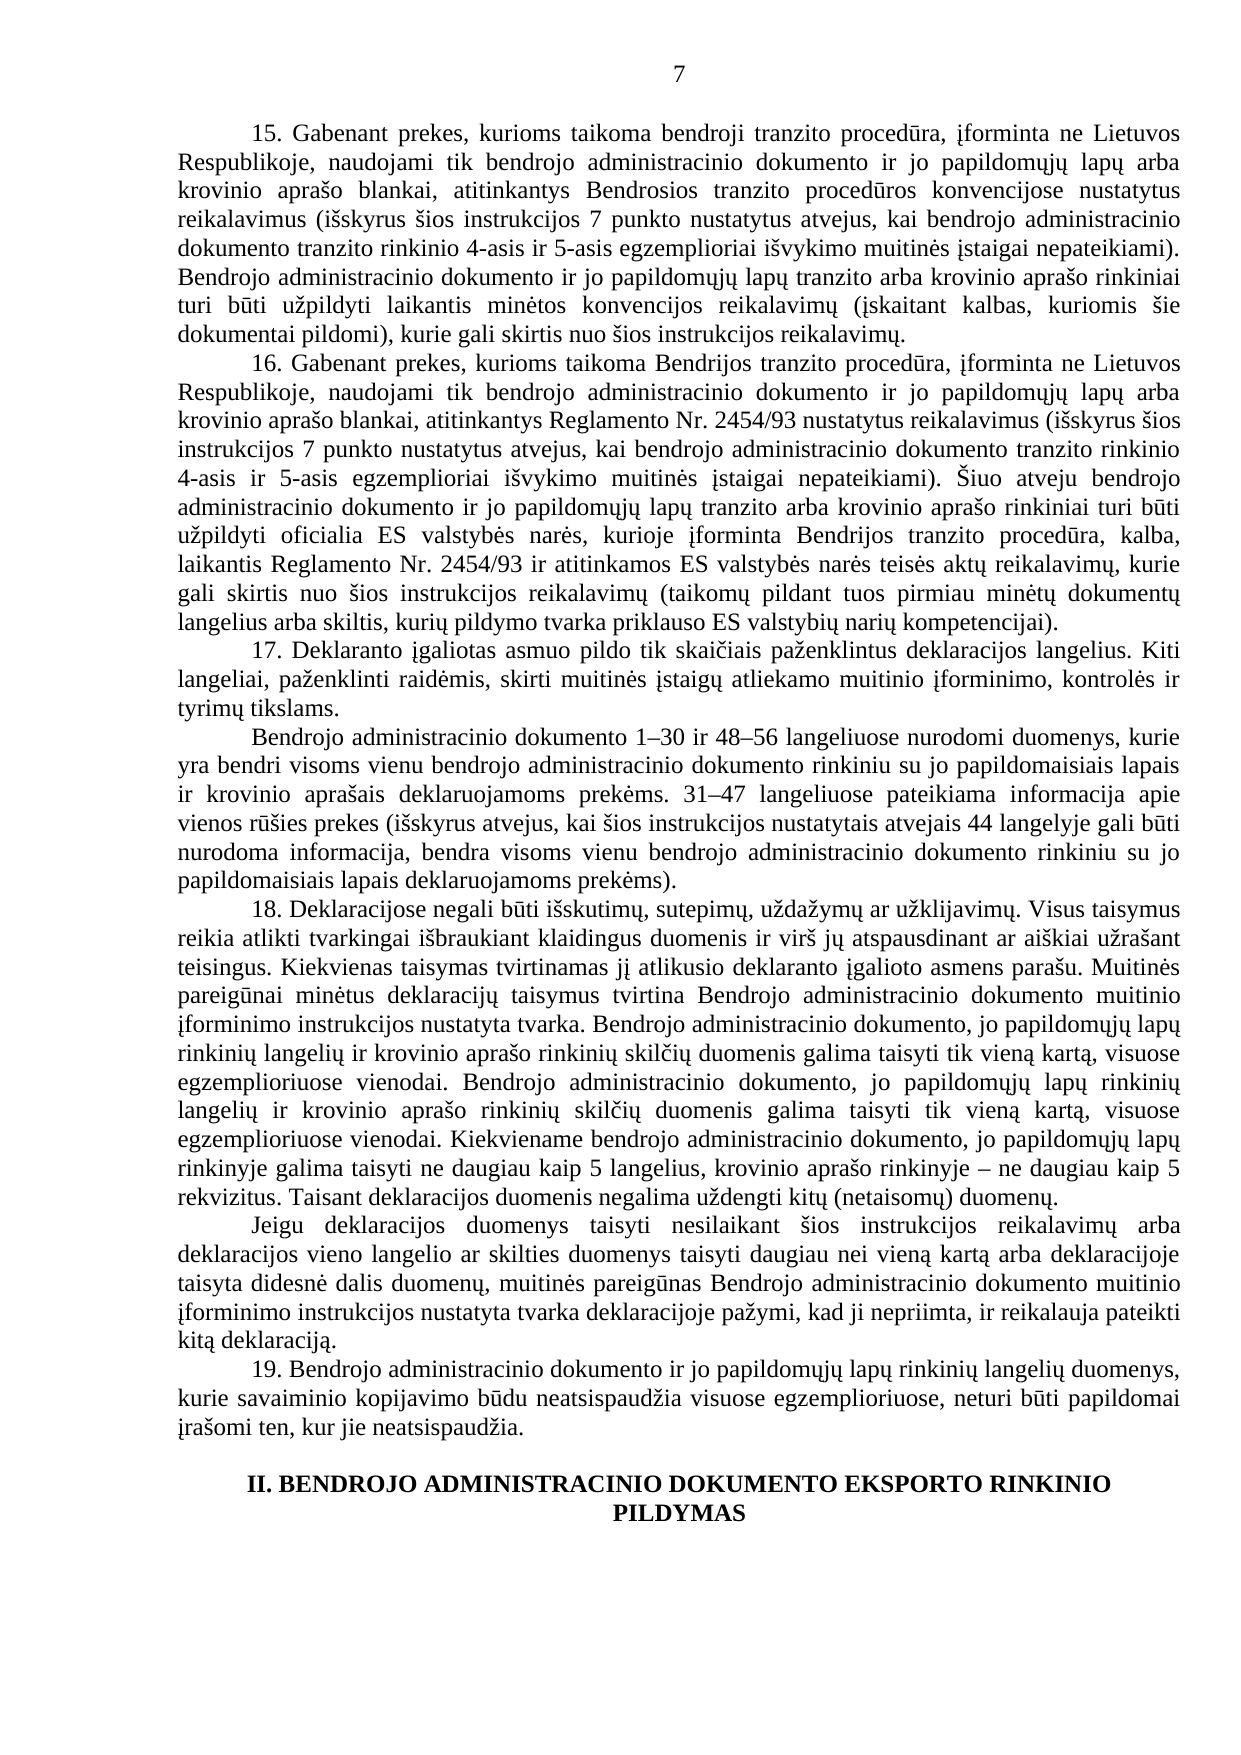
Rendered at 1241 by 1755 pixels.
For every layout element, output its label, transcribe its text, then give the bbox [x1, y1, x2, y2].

text II. BENDROJO ADMINISTRACINIO DOKUMENTO EKSPORTO RINKINIO PILDYMAS [177, 1469, 1181, 1527]
text Bendrojo administracinio dokumento 1–30 ir 48–56 langeliuose nurodomi duomenys, kurie yra bendri visoms vienu bendrojo administracinio dokumento rinkiniu su jo papildomaisiais lapais ir krovinio aprašais deklaruojamoms prekėms. 31–47 langeliuose pateikiama informacija apie vienos rūšies prekes (išskyrus atvejus, kai šios instrukcijos nustatytais atvejais 44 langelyje gali būti nurodoma informacija, bendra visoms vienu bendrojo administracinio dokumento rinkiniu su jo papildomaisiais lapais deklaruojamoms prekėms). [177, 722, 1181, 894]
text 16. Gabenant prekes, kurioms taikoma Bendrijos tranzito procedūra, įforminta ne Lietuvos Respublikoje, naudojami tik bendrojo administracinio dokumento ir jo papildomųjų lapų arba krovinio aprašo blankai, atitinkantys Reglamento Nr. 2454/93 nustatytus reikalavimus (išskyrus šios instrukcijos 7 punkto nustatytus atvejus, kai bendrojo administracinio dokumento tranzito rinkinio 4-asis ir 5-asis egzemplioriai išvykimo muitinės įstaigai nepateikiami). Šiuo atveju bendrojo administracinio dokumento ir jo papildomųjų lapų tranzito arba krovinio aprašo rinkiniai turi būti užpildyti oficialia ES valstybės narės, kurioje įforminta Bendrijos tranzito procedūra, kalba, laikantis Reglamento Nr. 2454/93 ir atitinkamos ES valstybės narės teisės aktų reikalavimų, kurie gali skirtis nuo šios instrukcijos reikalavimų (taikomų pildant tuos pirmiau minėtų dokumentų langelius arba skiltis, kurių pildymo tvarka priklauso ES valstybių narių kompetencijai). [177, 348, 1181, 636]
text 17. Deklaranto įgaliotas asmuo pildo tik skaičiais paženklintus deklaracijos langelius. Kiti langeliai, paženklinti raidėmis, skirti muitinės įstaigų atliekamo muitinio įforminimo, kontrolės ir tyrimų tikslams. [177, 636, 1181, 722]
text 18. Deklaracijose negali būti išskutimų, sutepimų, uždažymų ar užklijavimų. Visus taisymus reikia atlikti tvarkingai išbraukiant klaidingus duomenis ir virš jų atspausdinant ar aiškiai užrašant teisingus. Kiekvienas taisymas tvirtinamas jį atlikusio deklaranto įgalioto asmens parašu. Muitinės pareigūnai minėtus deklaracijų taisymus tvirtina Bendrojo administracinio dokumento muitinio įforminimo instrukcijos nustatyta tvarka. Bendrojo administracinio dokumento, jo papildomųjų lapų rinkinių langelių ir krovinio aprašo rinkinių skilčių duomenis galima taisyti tik vieną kartą, visuose egzemplioriuose vienodai. Bendrojo administracinio dokumento, jo papildomųjų lapų rinkinių langelių ir krovinio aprašo rinkinių skilčių duomenis galima taisyti tik vieną kartą, visuose egzemplioriuose vienodai. Kiekviename bendrojo administracinio dokumento, jo papildomųjų lapų rinkinyje galima taisyti ne daugiau kaip 5 langelius, krovinio aprašo rinkinyje – ne daugiau kaip 5 rekvizitus. Taisant deklaracijos duomenis negalima uždengti kitų (netaisomų) duomenų. [177, 894, 1181, 1211]
text Jeigu deklaracijos duomenys taisyti nesilaikant šios instrukcijos reikalavimų arba deklaracijos vieno langelio ar skilties duomenys taisyti daugiau nei vieną kartą arba deklaracijoje taisyta didesnė dalis duomenų, muitinės pareigūnas Bendrojo administracinio dokumento muitinio įforminimo instrukcijos nustatyta tvarka deklaracijoje pažymi, kad ji nepriimta, ir reikalauja pateikti kitą deklaraciją. [177, 1211, 1181, 1354]
text 15. Gabenant prekes, kurioms taikoma bendroji tranzito procedūra, įforminta ne Lietuvos Respublikoje, naudojami tik bendrojo administracinio dokumento ir jo papildomųjų lapų arba krovinio aprašo blankai, atitinkantys Bendrosios tranzito procedūros konvencijose nustatytus reikalavimus (išskyrus šios instrukcijos 7 punkto nustatytus atvejus, kai bendrojo administracinio dokumento tranzito rinkinio 4-asis ir 5-asis egzemplioriai išvykimo muitinės įstaigai nepateikiami). Bendrojo administracinio dokumento ir jo papildomųjų lapų tranzito arba krovinio aprašo rinkiniai turi būti užpildyti laikantis minėtos konvencijos reikalavimų (įskaitant kalbas, kuriomis šie dokumentai pildomi), kurie gali skirtis nuo šios instrukcijos reikalavimų. [177, 118, 1181, 348]
text 19. Bendrojo administracinio dokumento ir jo papildomųjų lapų rinkinių langelių duomenys, kurie savaiminio kopijavimo būdu neatsispaudžia visuose egzemplioriuose, neturi būti papildomai įrašomi ten, kur jie neatsispaudžia. [177, 1354, 1181, 1441]
